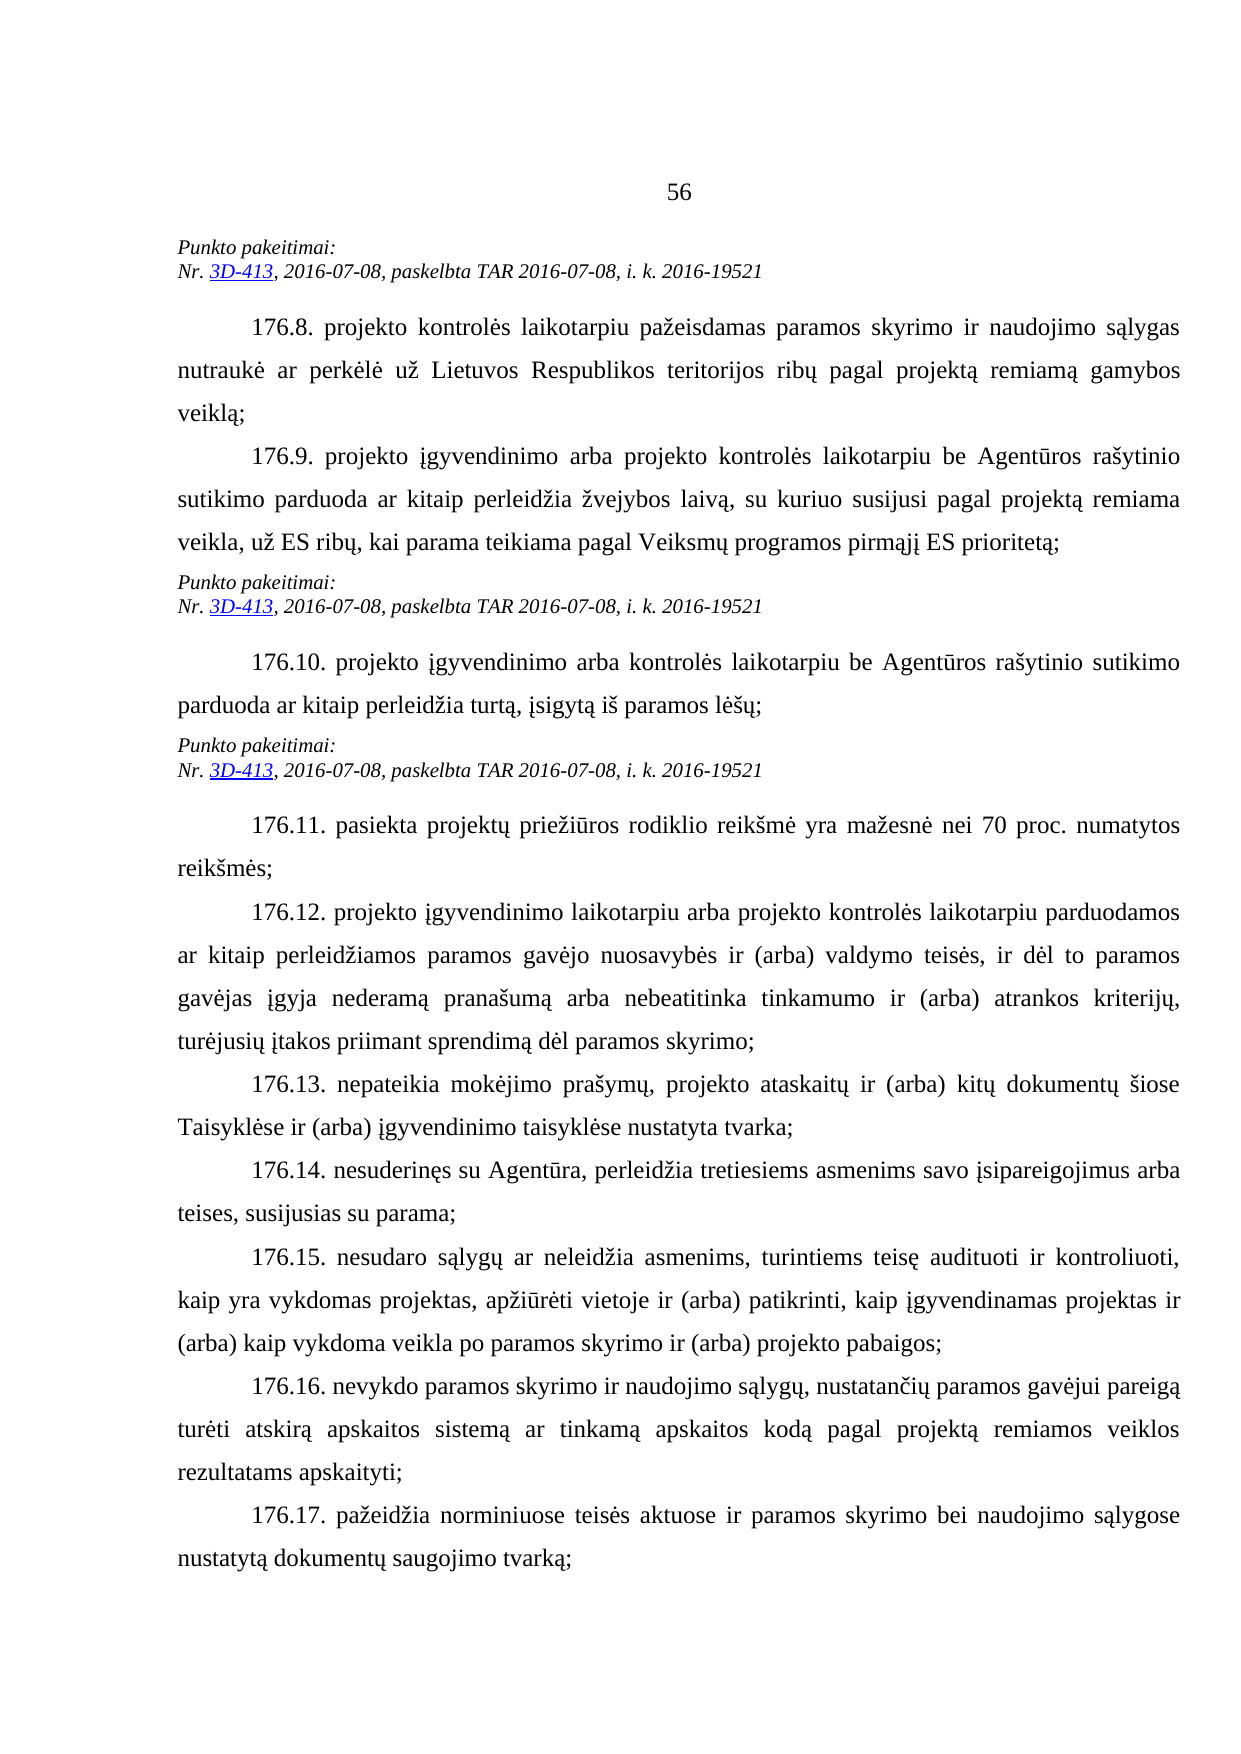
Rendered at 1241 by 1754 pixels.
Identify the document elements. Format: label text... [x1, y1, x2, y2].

text 176.8. projekto kontrolės laikotarpiu pažeisdamas paramos skyrimo ir naudojimo sąlygas nutraukė ar perkėlė už Lietuvos Respublikos teritorijos ribų pagal projektą remiamą gamybos veiklą; [177, 312, 1181, 427]
text 176.14. nesuderinęs su Agentūra, perleidžia tretiesiems asmenims savo įsipareigojimus arba teises, susijusias su parama; [177, 1155, 1181, 1227]
text Nr. 3D-413, 2016-07-08, paskelbta TAR 2016-07-08, i. k. 2016-19521 [177, 757, 1181, 782]
text 176.15. nesudaro sąlygų ar neleidžia asmenims, turintiems teisę audituoti ir kontroliuoti, kaip yra vykdomas projektas, apžiūrėti vietoje ir (arba) patikrinti, kaip įgyvendinamas projektas ir (arba) kaip vykdoma veikla po paramos skyrimo ir (arba) projekto pabaigos; [177, 1242, 1181, 1357]
text 176.12. projekto įgyvendinimo laikotarpiu arba projekto kontrolės laikotarpiu parduodamos ar kitaip perleidžiamos paramos gavėjo nuosavybės ir (arba) valdymo teisės, ir dėl to paramos gavėjas įgyja nederamą pranašumą arba nebeatitinka tinkamumo ir (arba) atrankos kriterijų, turėjusių įtakos priimant sprendimą dėl paramos skyrimo; [177, 897, 1181, 1055]
text Nr. 3D-413, 2016-07-08, paskelbta TAR 2016-07-08, i. k. 2016-19521 [177, 259, 1181, 283]
text 176.9. projekto įgyvendinimo arba projekto kontrolės laikotarpiu be Agentūros rašytinio sutikimo parduoda ar kitaip perleidžia žvejybos laivą, su kuriuo susijusi pagal projektą remiama veikla, už ES ribų, kai parama teikiama pagal Veiksmų programos pirmąjį ES prioritetą; [177, 441, 1181, 556]
text 176.10. projekto įgyvendinimo arba kontrolės laikotarpiu be Agentūros rašytinio sutikimo parduoda ar kitaip perleidžia turtą, įsigytą iš paramos lėšų; [177, 647, 1181, 719]
text 176.13. nepateikia mokėjimo prašymų, projekto ataskaitų ir (arba) kitų dokumentų šiose Taisyklėse ir (arba) įgyvendinimo taisyklėse nustatyta tvarka; [177, 1069, 1181, 1141]
text 176.17. pažeidžia norminiuose teisės aktuose ir paramos skyrimo bei naudojimo sąlygose nustatytą dokumentų saugojimo tvarką; [177, 1500, 1181, 1572]
text 176.11. pasiekta projektų priežiūros rodiklio reikšmė yra mažesnė nei 70 proc. numatytos reikšmės; [177, 810, 1181, 882]
text 176.16. nevykdo paramos skyrimo ir naudojimo sąlygų, nustatančių paramos gavėjui pareigą turėti atskirą apskaitos sistemą ar tinkamą apskaitos kodą pagal projektą remiamos veiklos rezultatams apskaityti; [177, 1371, 1181, 1486]
text Nr. 3D-413, 2016-07-08, paskelbta TAR 2016-07-08, i. k. 2016-19521 [177, 594, 1181, 618]
text Punkto pakeitimai: [177, 570, 1181, 594]
text Punkto pakeitimai: [177, 235, 1181, 259]
text Punkto pakeitimai: [177, 733, 1181, 757]
